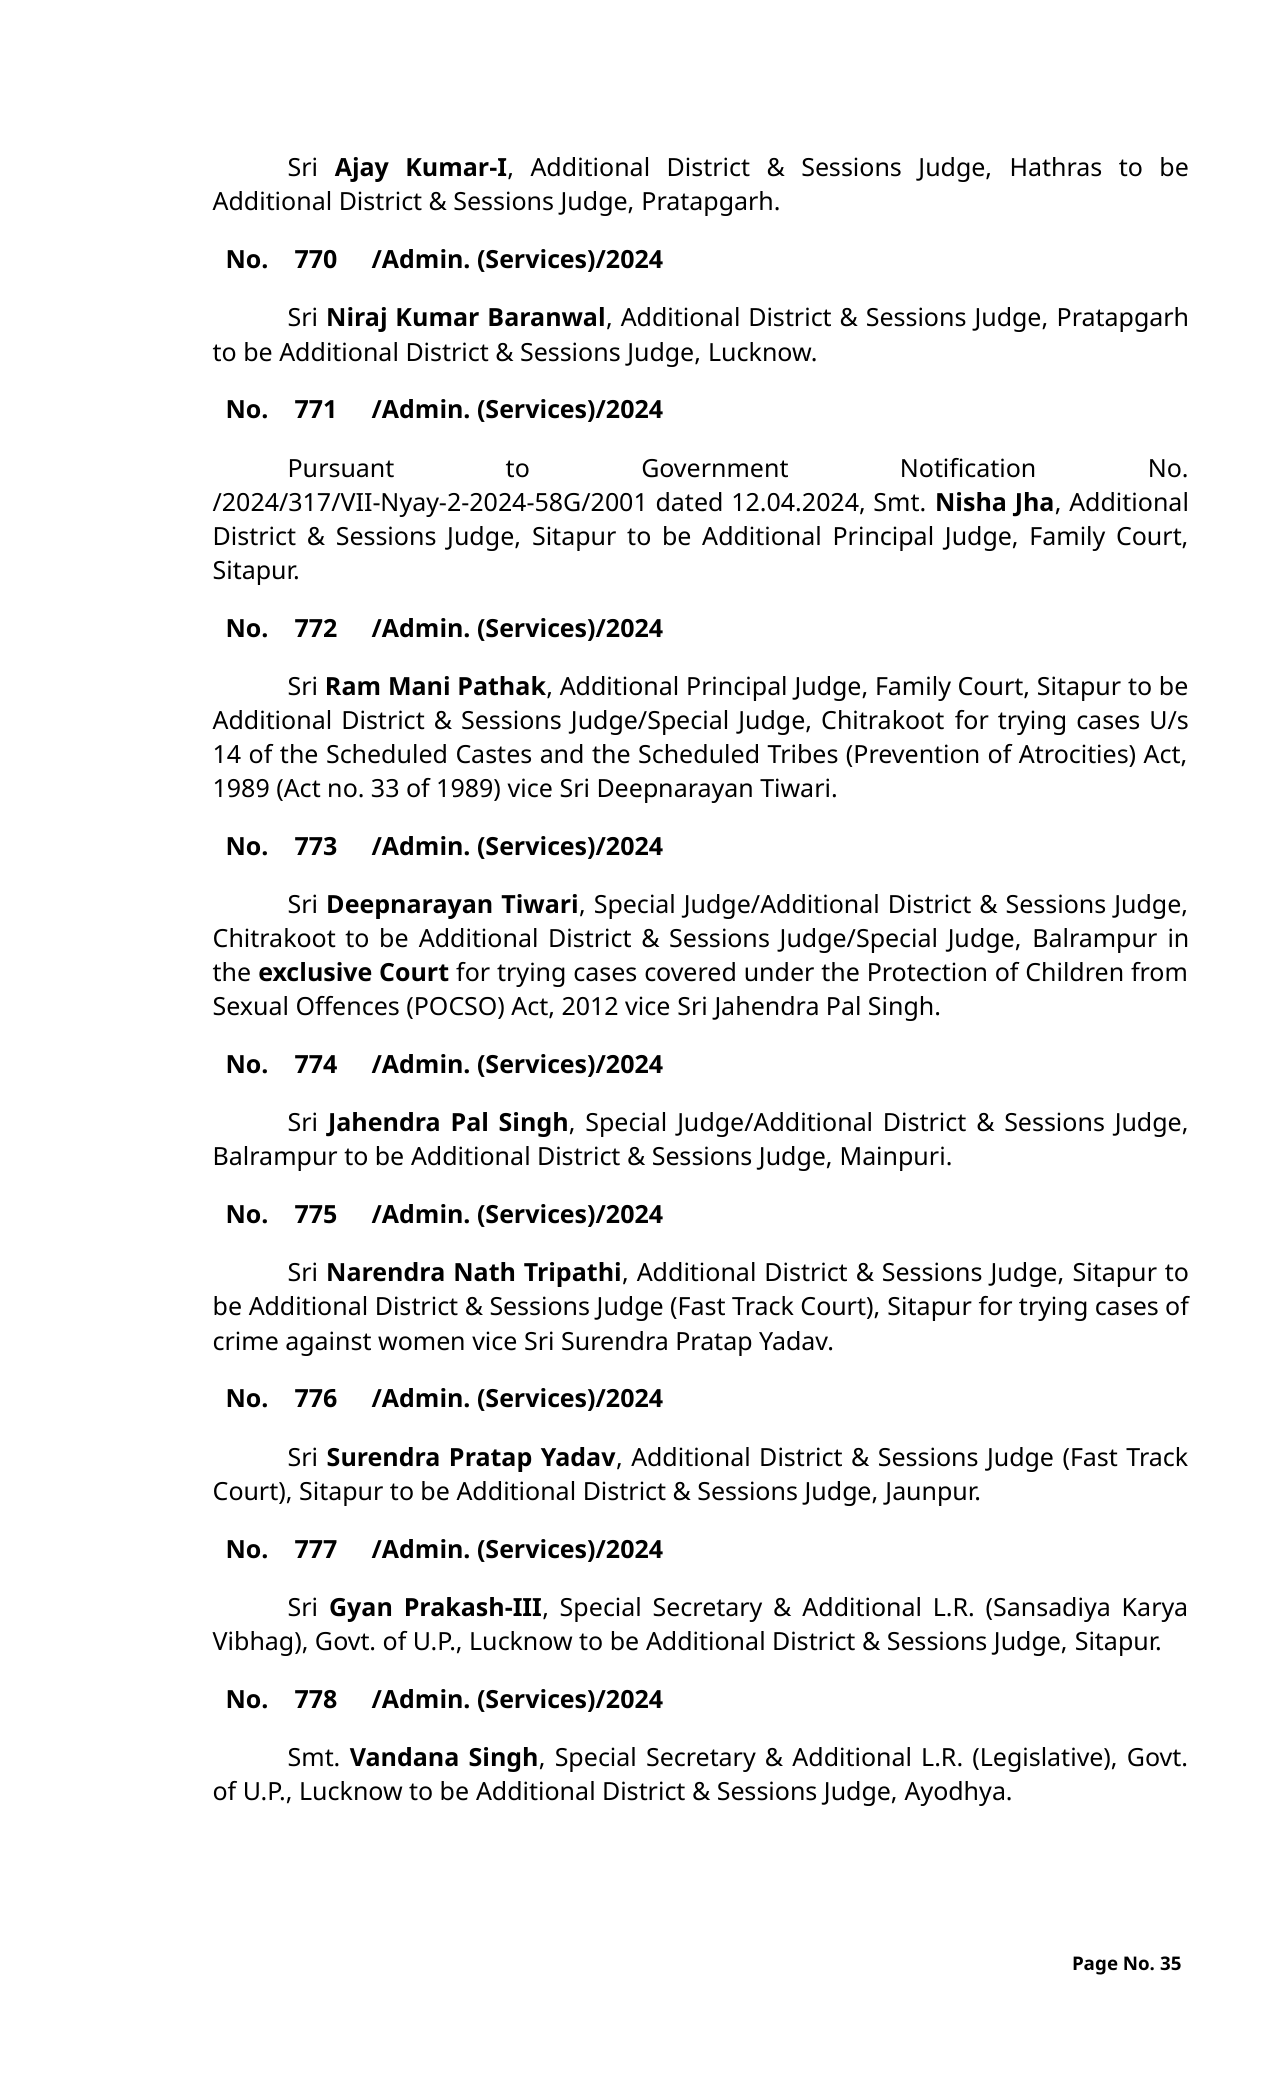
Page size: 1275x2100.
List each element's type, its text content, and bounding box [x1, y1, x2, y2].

table_header [283, 817, 360, 875]
table_header No. [214, 599, 283, 656]
table_header [283, 599, 360, 656]
text Sri Narendra Nath Tripathi, Additional District & Sessions Judge, Sitapur to be Additional District & Sessions Judge (Fast Track Court), Sitapur for trying cases of crime against women vice Sri Surendra Pratap Yadav. [212, 1255, 1189, 1357]
table_header No. [214, 230, 283, 288]
table_header [283, 1035, 360, 1093]
table_header /Admin. (Services)/2024 [360, 1519, 738, 1577]
table_header /Admin. (Services)/2024 [360, 1369, 738, 1427]
text Sri Gyan Prakash-III, Special Secretary & Additional L.R. (Sansadiya Karya Vibhag), Govt. of U.P., Lucknow to be Additional District & Sessions Judge, Sitapur. [212, 1589, 1189, 1657]
table_header No. [214, 380, 283, 438]
text Smt. Vandana Singh, Special Secretary & Additional L.R. (Legislative), Govt. of U.P., Lucknow to be Additional District & Sessions Judge, Ayodhya. [212, 1739, 1189, 1807]
table_header [283, 1185, 360, 1243]
text Sri Jahendra Pal Singh, Special Judge/Additional District & Sessions Judge, Balrampur to be Additional District & Sessions Judge, Mainpuri. [212, 1105, 1189, 1173]
table_header /Admin. (Services)/2024 [360, 1185, 738, 1243]
text Sri Surendra Pratap Yadav, Additional District & Sessions Judge (Fast Track Court), Sitapur to be Additional District & Sessions Judge, Jaunpur. [212, 1439, 1189, 1507]
table_header /Admin. (Services)/2024 [360, 817, 738, 875]
text Pursuant to Government Notification No. /2024/317/VII-Nyay-2-2024-58G/2001 dated 12.04.2024, Smt. Nisha Jha, Additional District & Sessions Judge, Sitapur to be Additional Principal Judge, Family Court, Sitapur. [212, 450, 1189, 586]
table_header /Admin. (Services)/2024 [360, 599, 738, 656]
text Sri Deepnarayan Tiwari, Special Judge/Additional District & Sessions Judge, Chitrakoot to be Additional District & Sessions Judge/Special Judge, Balrampur in the exclusive Court for trying cases covered under the Protection of Children from Sexual Offences (POCSO) Act, 2012 vice Sri Jahendra Pal Singh. [212, 887, 1189, 1023]
text Sri Ajay Kumar-I, Additional District & Sessions Judge, Hathras to be Additional District & Sessions Judge, Pratapgarh. [212, 150, 1189, 218]
table_header [283, 1519, 360, 1577]
table_header [283, 1369, 360, 1427]
table_header /Admin. (Services)/2024 [360, 230, 738, 288]
text Sri Ram Mani Pathak, Additional Principal Judge, Family Court, Sitapur to be Additional District & Sessions Judge/Special Judge, Chitrakoot for trying cases U/s 14 of the Scheduled Castes and the Scheduled Tribes (Prevention of Atrocities) Act, 1989 (Act no. 33 of 1989) vice Sri Deepnarayan Tiwari. [212, 668, 1189, 805]
table_header [283, 1669, 360, 1727]
table_header [283, 380, 360, 438]
table_header No. [214, 1669, 283, 1727]
table_header No. [214, 1035, 283, 1093]
table_header No. [214, 1185, 283, 1243]
text Sri Niraj Kumar Baranwal, Additional District & Sessions Judge, Pratapgarh to be Additional District & Sessions Judge, Lucknow. [212, 300, 1189, 368]
table_header No. [214, 1369, 283, 1427]
table_header No. [214, 1519, 283, 1577]
table_header /Admin. (Services)/2024 [360, 380, 738, 438]
table_header [283, 230, 360, 288]
table_header /Admin. (Services)/2024 [360, 1669, 738, 1727]
table_header /Admin. (Services)/2024 [360, 1035, 738, 1093]
table_header No. [214, 817, 283, 875]
